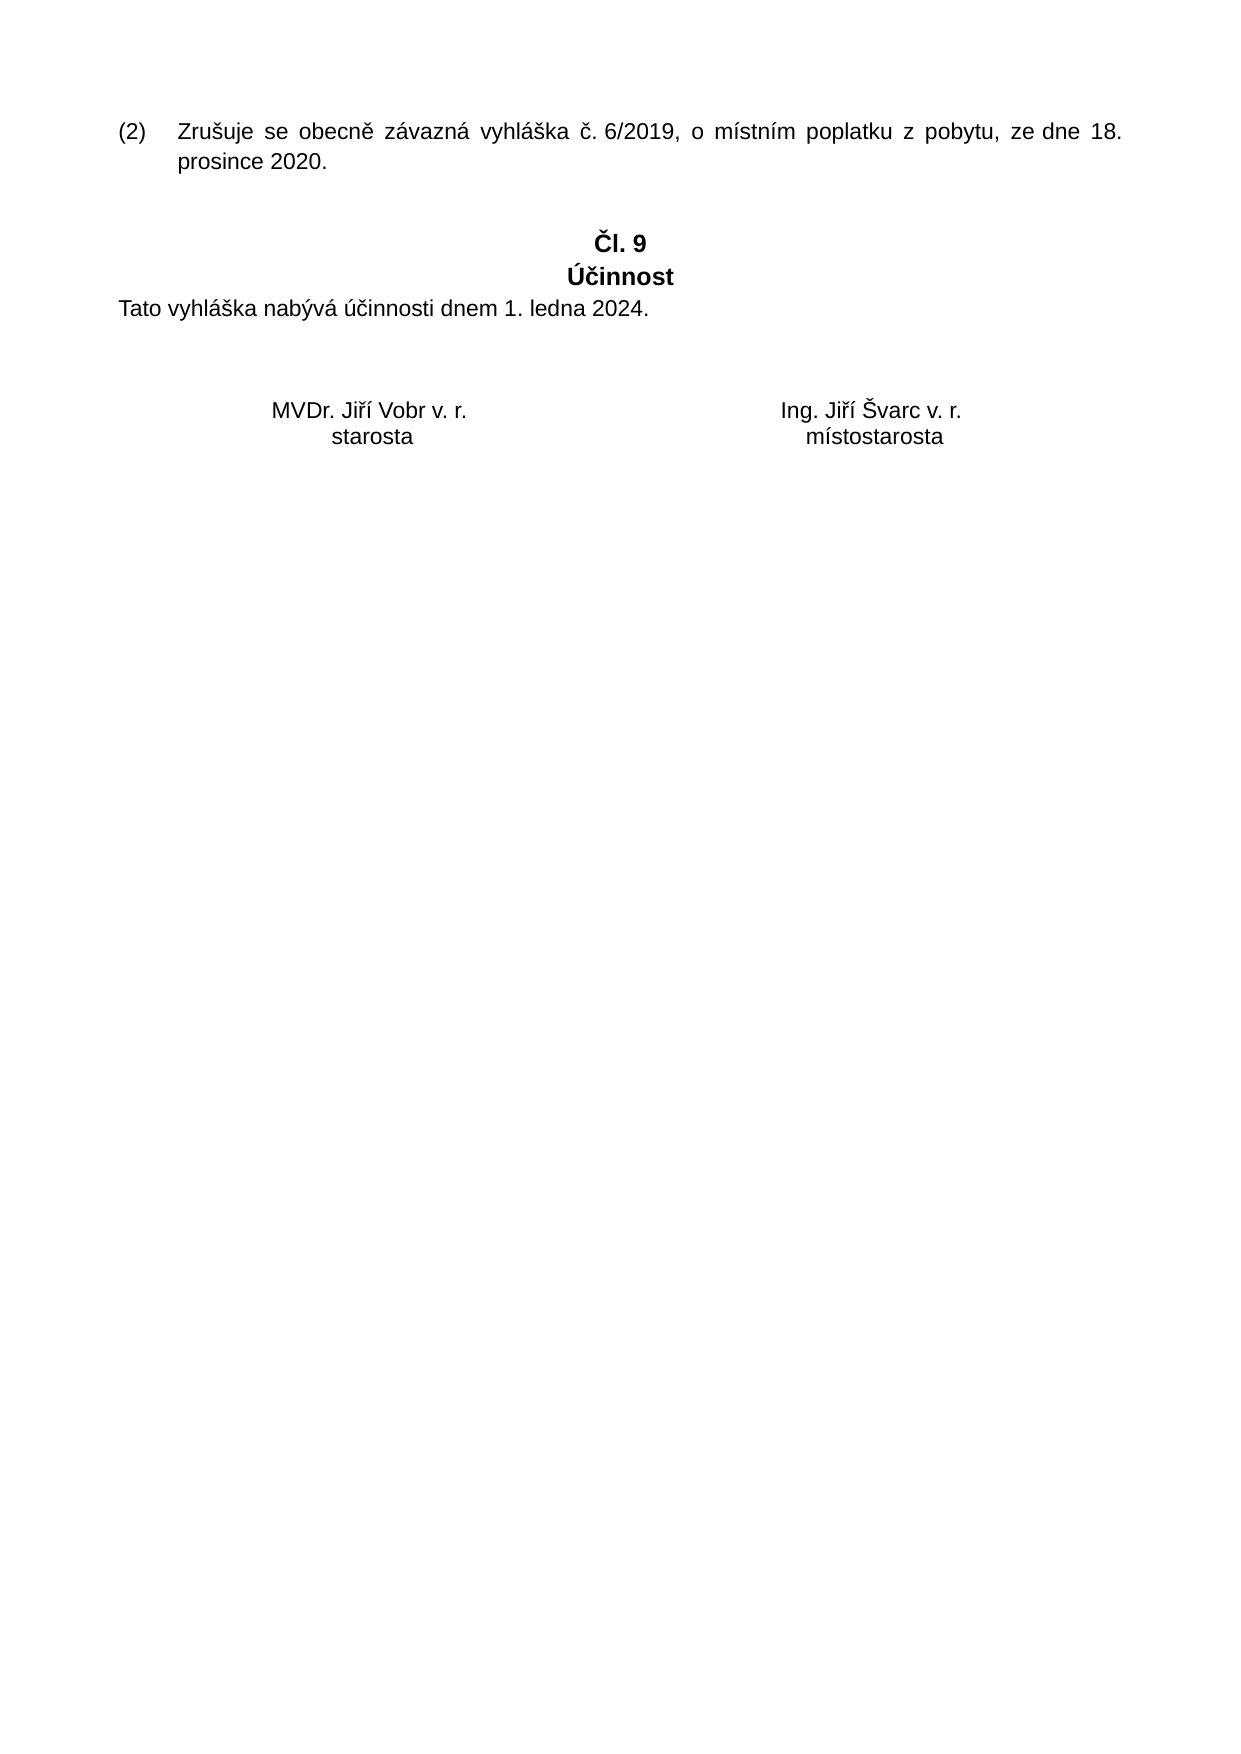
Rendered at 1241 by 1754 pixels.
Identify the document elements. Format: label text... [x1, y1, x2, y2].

table_header Ing. Jiří Švarc v. r. místostarosta [620, 337, 1122, 455]
list Zrušuje se obecně závazná vyhláška č. 6/2019, o místním poplatku z pobytu, ze dne 18. prosince 2020. [118, 118, 1122, 175]
table_header MVDr. Jiří Vobr v. r. starosta [118, 337, 620, 455]
table_cell [118, 455, 620, 573]
table_cell [620, 455, 1122, 573]
subtitle Čl. 9 Účinnost [118, 228, 1122, 290]
text Tato vyhláška nabývá účinnosti dnem 1. ledna 2024. [118, 294, 1122, 321]
